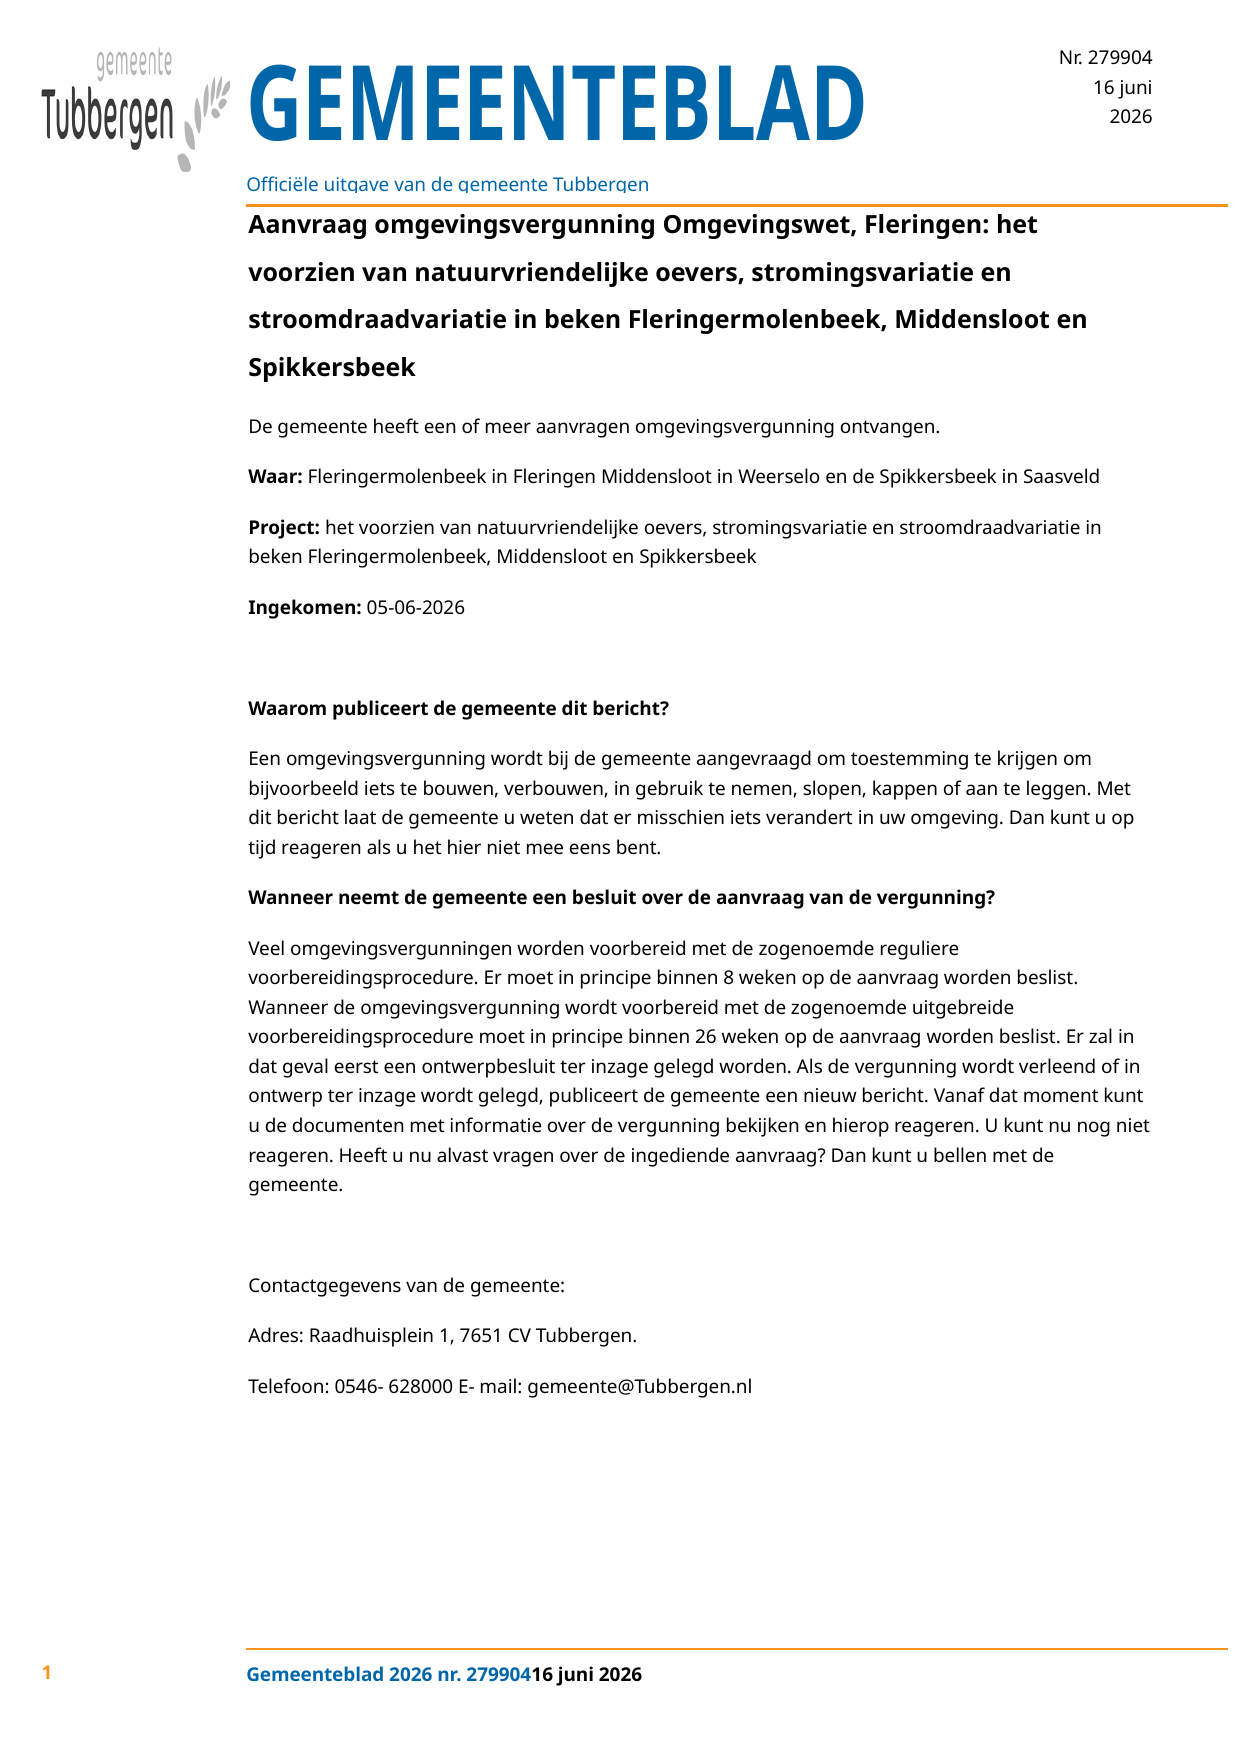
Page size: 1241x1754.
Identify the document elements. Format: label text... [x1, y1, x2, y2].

text De gemeente heeft een of meer aanvragen omgevingsvergunning ontvangen. [248, 413, 1152, 439]
text Veel omgevingsvergunningen worden voorbereid met de zogenoemde reguliere voorbereidingsprocedure. Er moet in principe binnen 8 weken op de aanvraag worden beslist. Wanneer de omgevingsvergunning wordt voorbereid met de zogenoemde uitgebreide voorbereidingsprocedure moet in principe binnen 26 weken op de aanvraag worden beslist. Er zal in dat geval eerst een ontwerpbesluit ter inzage gelegd worden. Als de vergunning wordt verleend of in ontwerp ter inzage wordt gelegd, publiceert de gemeente een nieuw bericht. Vanaf dat moment kunt u de documenten met informatie over de vergunning bekijken en hierop reageren. U kunt nu nog niet reageren. Heeft u nu alvast vragen over de ingediende aanvraag? Dan kunt u bellen met de gemeente. [248, 935, 1152, 1197]
text Adres: Raadhuisplein 1, 7651 CV Tubbergen. [248, 1323, 1152, 1348]
text Project: het voorzien van natuurvriendelijke oevers, stromingsvariatie en stroomdraadvariatie in beken Fleringermolenbeek, Middensloot en Spikkersbeek [248, 514, 1152, 569]
text Een omgevingsvergunning wordt bij de gemeente aangevraagd om toestemming te krijgen om bijvoorbeeld iets te bouwen, verbouwen, in gebruik te nemen, slopen, kappen of aan te leggen. Met dit bericht laat de gemeente u weten dat er misschien iets verandert in uw omgeving. Dan kunt u op tijd reageren als u het hier niet mee eens bent. [248, 745, 1152, 860]
text Waarom publiceert de gemeente dit bericht? [248, 695, 1152, 721]
text Telefoon: 0546- 628000 E- mail: gemeente@Tubbergen.nl [248, 1373, 1152, 1399]
picture [41, 47, 231, 172]
text Contactgegevens van de gemeente: [248, 1272, 1152, 1298]
text Aanvraag omgevingsvergunning Omgevingswet, Fleringen: het voorzien van natuurvriendelijke oevers, stromingsvariatie en stroomdraadvariatie in beken Fleringermolenbeek, Middensloot en Spikkersbeek [248, 207, 1152, 384]
text Wanneer neemt de gemeente een besluit over de aanvraag van de vergunning? [248, 884, 1152, 910]
text Ingekomen: 05-06-2026 [248, 594, 1152, 620]
text Waar: Fleringermolenbeek in Fleringen Middensloot in Weerselo en de Spikkersbeek in Saasveld [248, 463, 1152, 489]
